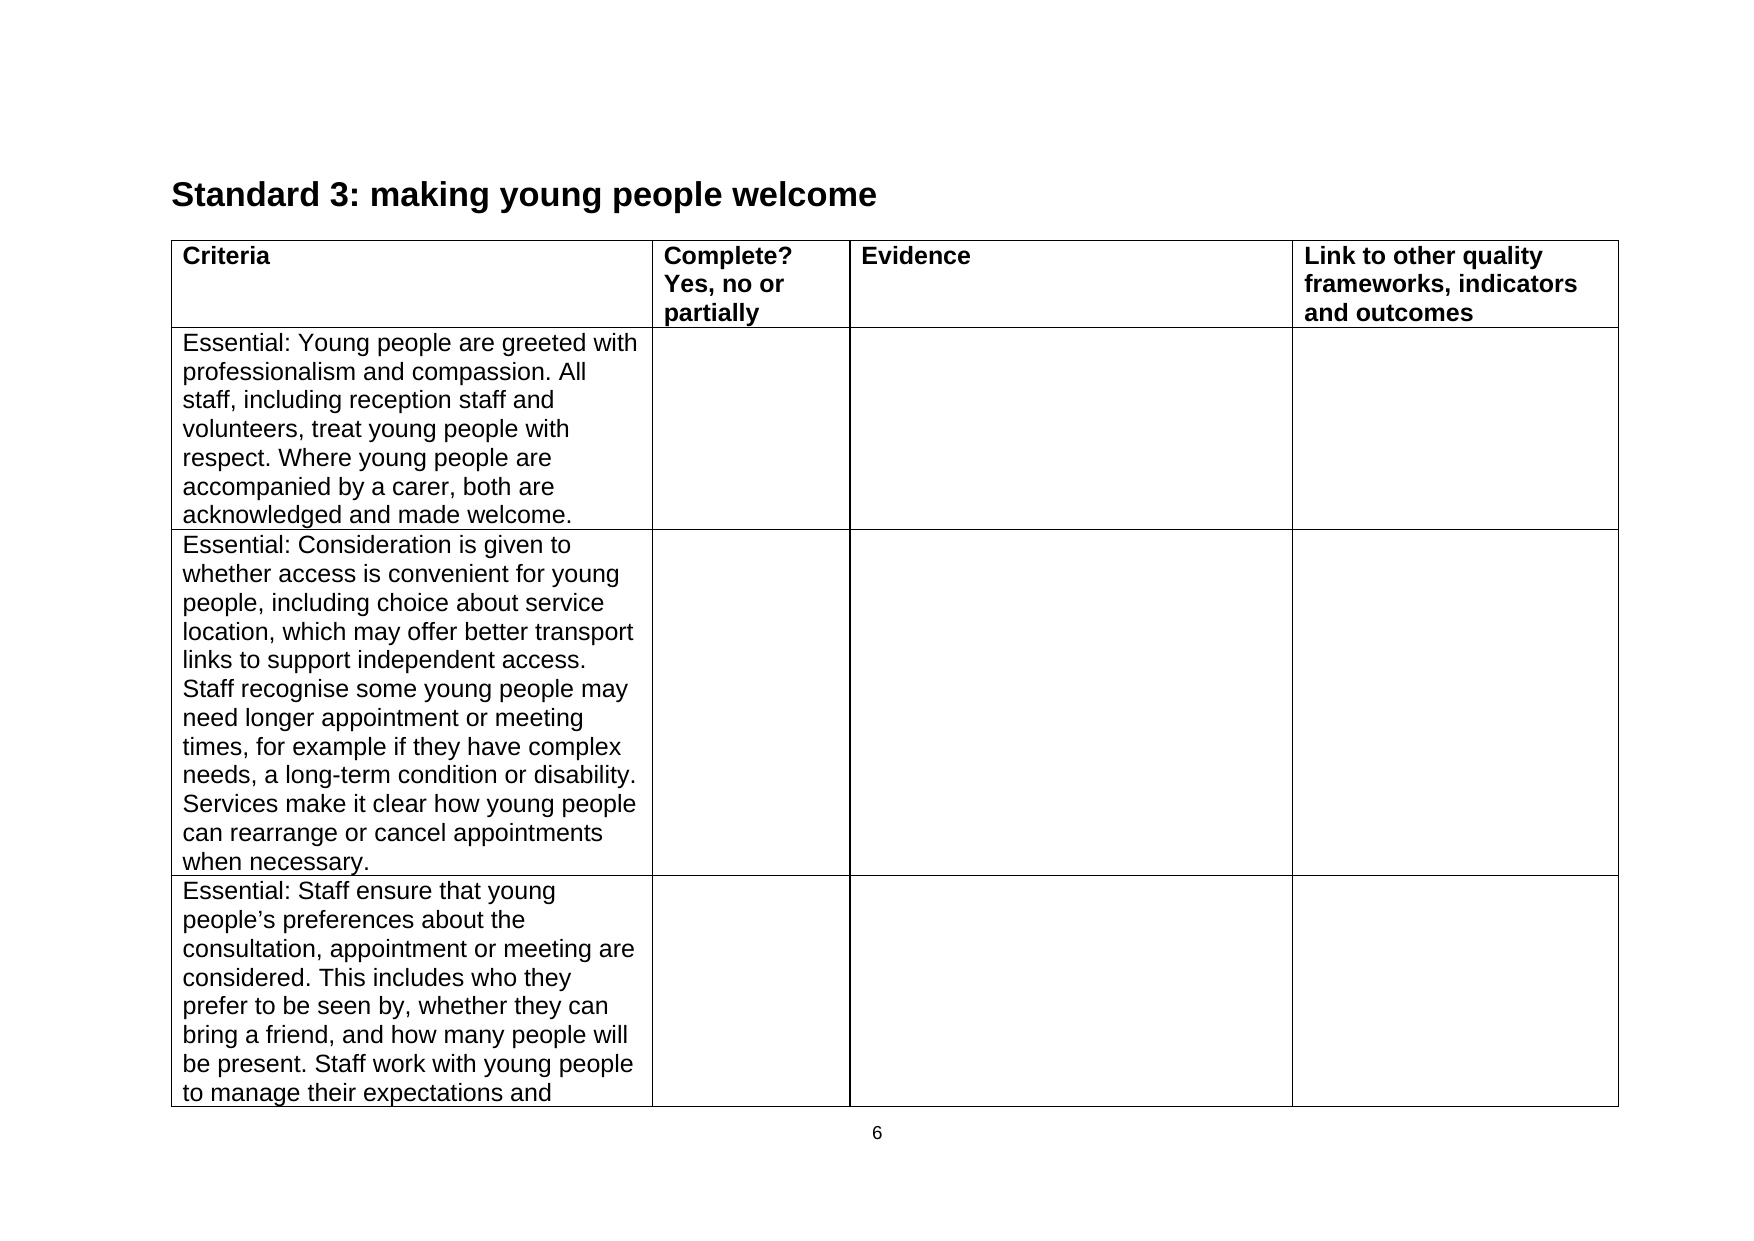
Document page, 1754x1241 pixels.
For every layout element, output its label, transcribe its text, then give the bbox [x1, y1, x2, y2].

table_cell Essential: Young people are greeted with professionalism and compassion. All staff, including reception staff and volunteers, treat young people with respect. Where young people are accompanied by a carer, both are acknowledged and made welcome. [172, 328, 652, 529]
table_cell [653, 876, 849, 1106]
table_header Link to other quality frameworks, indicators and outcomes [1293, 241, 1618, 327]
table_cell [851, 328, 1292, 529]
table_cell [653, 530, 849, 875]
table_cell Essential: Staff ensure that young people’s preferences about the consultation, appointment or meeting are considered. This includes who they prefer to be seen by, whether they can bring a friend, and how many people will be present. Staff work with young people to manage their expectations and [172, 876, 652, 1106]
table_header Evidence [851, 241, 1292, 327]
table_cell [851, 876, 1292, 1106]
table_header Complete? Yes, no or partially [653, 241, 849, 327]
table_cell [1293, 876, 1618, 1106]
table_cell [851, 530, 1292, 875]
table_cell Essential: Consideration is given to whether access is convenient for young people, including choice about service location, which may offer better transport links to support independent access. Staff recognise some young people may need longer appointment or meeting times, for example if they have complex needs, a long-term condition or disability. Services make it clear how young people can rearrange or cancel appointments when necessary. [172, 530, 652, 875]
table_header Criteria [172, 241, 652, 327]
table_cell [653, 328, 849, 529]
subtitle Standard 3: making young people welcome [171, 172, 1583, 214]
table_cell [1293, 328, 1618, 529]
table_cell [1293, 530, 1618, 875]
